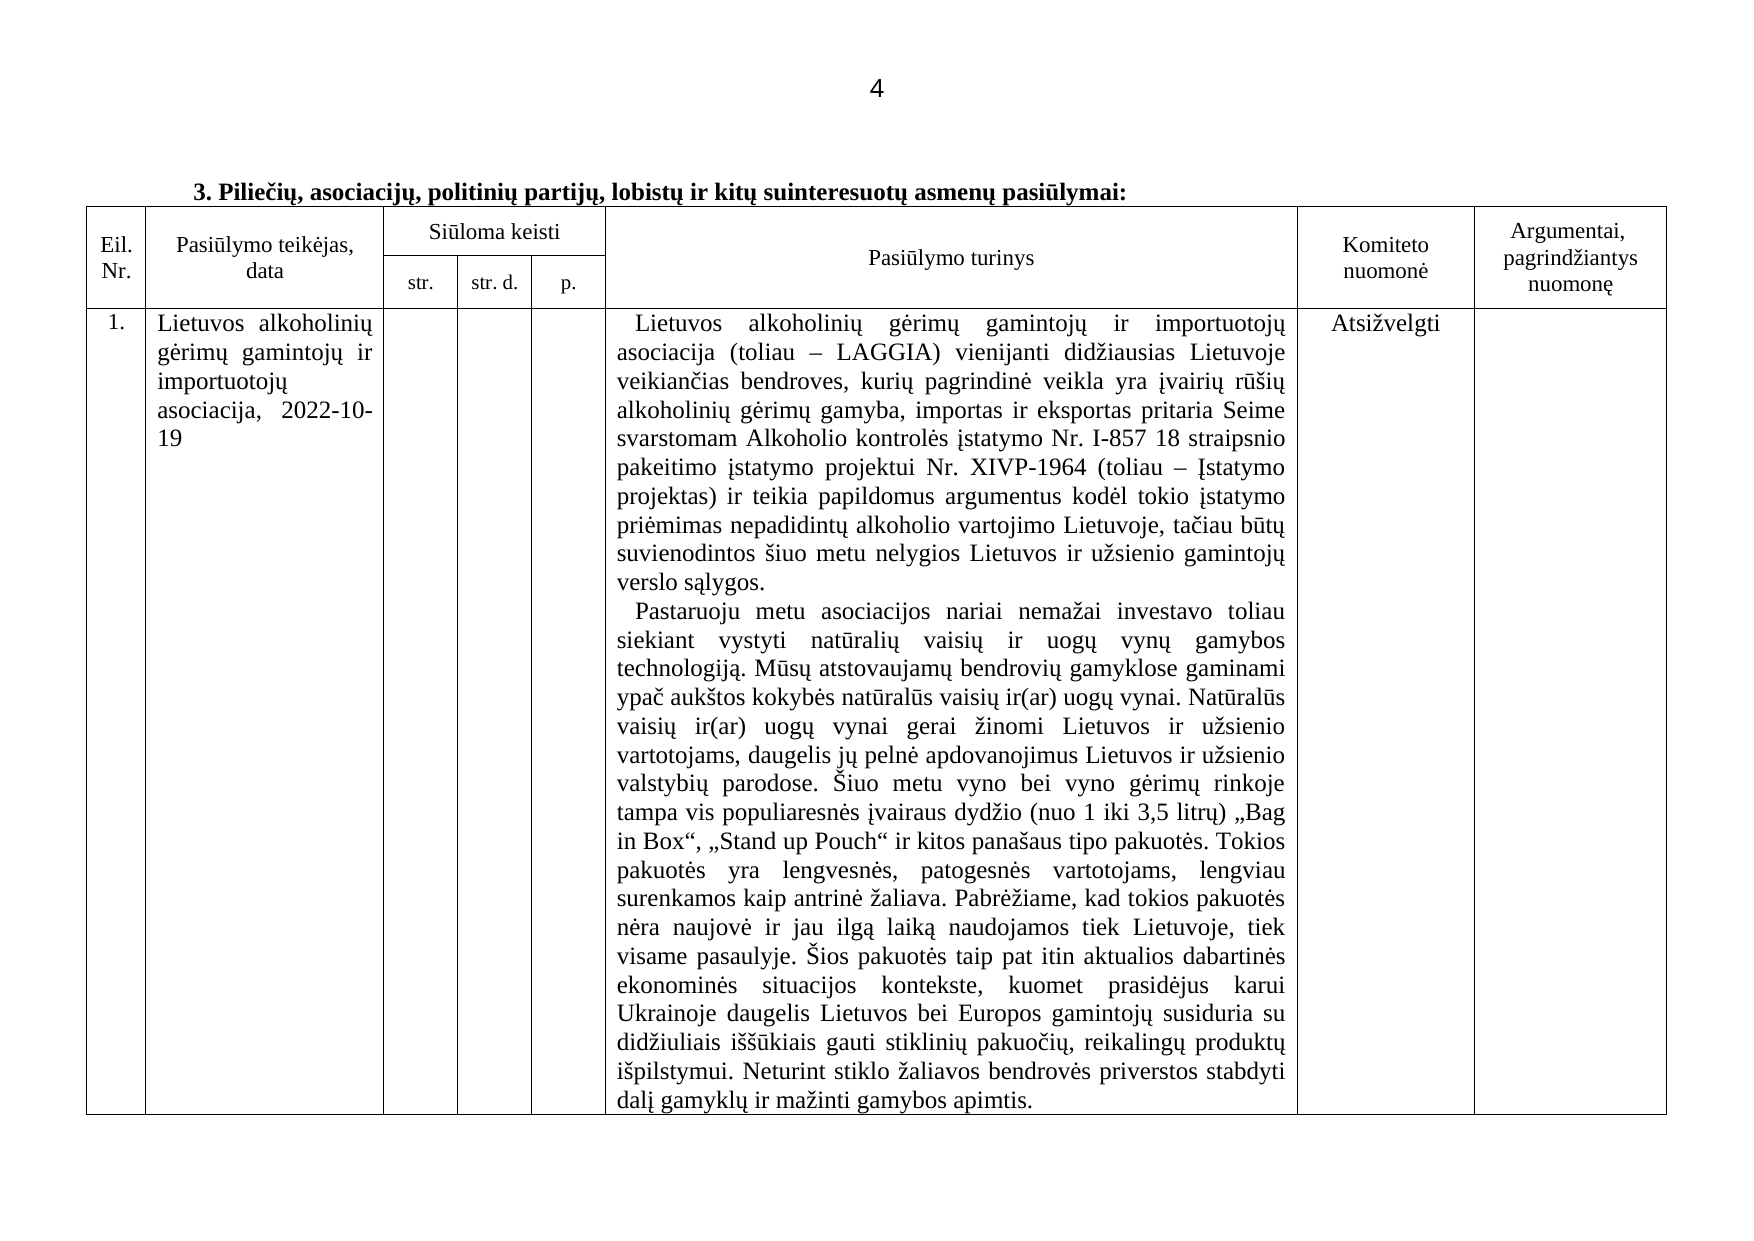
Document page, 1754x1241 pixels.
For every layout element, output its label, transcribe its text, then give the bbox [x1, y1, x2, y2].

table_cell str. d. [458, 256, 531, 307]
table_cell Lietuvos alkoholinių gėrimų gamintojų ir importuotojų asociacija, 2022-10-19 [146, 309, 383, 1113]
table_cell Atsižvelgti [1298, 309, 1474, 1113]
table_header Argumentai, pagrindžiantys nuomonę [1475, 207, 1666, 307]
table_header Komiteto nuomonė [1298, 207, 1474, 307]
table_cell Lietuvos alkoholinių gėrimų gamintojų ir importuotojų asociacija (toliau – LAGGIA) vienijanti didžiausias Lietuvoje veikiančias bendroves, kurių pagrindinė veikla yra įvairių rūšių alkoholinių gėrimų gamyba, importas ir eksportas pritaria Seime svarstomam Alkoholio kontrolės įstatymo Nr. I-857 18 straipsnio pakeitimo įstatymo projektui Nr. XIVP-1964 (toliau – Įstatymo projektas) ir teikia papildomus argumentus kodėl tokio įstatymo priėmimas nepadidintų alkoholio vartojimo Lietuvoje, tačiau būtų suvienodintos šiuo metu nelygios Lietuvos ir užsienio gamintojų verslo sąlygos. Pastaruoju metu asociacijos nariai nemažai investavo toliau siekiant vystyti natūralių vaisių ir uogų vynų gamybos technologiją. Mūsų atstovaujamų bendrovių gamyklose gaminami ypač aukštos kokybės natūralūs vaisių ir(ar) uogų vynai. Natūralūs vaisių ir(ar) uogų vynai gerai žinomi Lietuvos ir užsienio vartotojams, daugelis jų pelnė apdovanojimus Lietuvos ir užsienio valstybių parodose. Šiuo metu vyno bei vyno gėrimų rinkoje tampa vis populiaresnės įvairaus dydžio (nuo 1 iki 3,5 litrų) „Bag in Box“, „Stand up Pouch“ ir kitos panašaus tipo pakuotės. Tokios pakuotės yra lengvesnės, patogesnės vartotojams, lengviau surenkamos kaip antrinė žaliava. Pabrėžiame, kad tokios pakuotės nėra naujovė ir jau ilgą laiką naudojamos tiek Lietuvoje, tiek visame pasaulyje. Šios pakuotės taip pat itin aktualios dabartinės ekonominės situacijos kontekste, kuomet prasidėjus karui Ukrainoje daugelis Lietuvos bei Europos gamintojų susiduria su didžiuliais iššūkiais gauti stiklinių pakuočių, reikalingų produktų išpilstymui. Neturint stiklo žaliavos bendrovės priverstos stabdyti dalį gamyklų ir mažinti gamybos apimtis. [606, 309, 1297, 1113]
table_header Eil. Nr. [87, 207, 145, 307]
subtitle 3. Piliečių, asociacijų, politinių partijų, lobistų ir kitų suinteresuotų asmenų pasiūlymai: [118, 177, 1635, 206]
table_cell 1. [87, 309, 145, 1113]
table_header Pasiūlymo turinys [606, 207, 1297, 307]
table_cell [384, 309, 457, 1113]
table_header Siūloma keisti [384, 207, 605, 255]
table_cell [532, 309, 605, 1113]
table_cell [1475, 309, 1666, 1113]
table_cell p. [532, 256, 605, 307]
table_cell [458, 309, 531, 1113]
table_header Pasiūlymo teikėjas, data [146, 207, 383, 307]
table_cell str. [384, 256, 457, 307]
